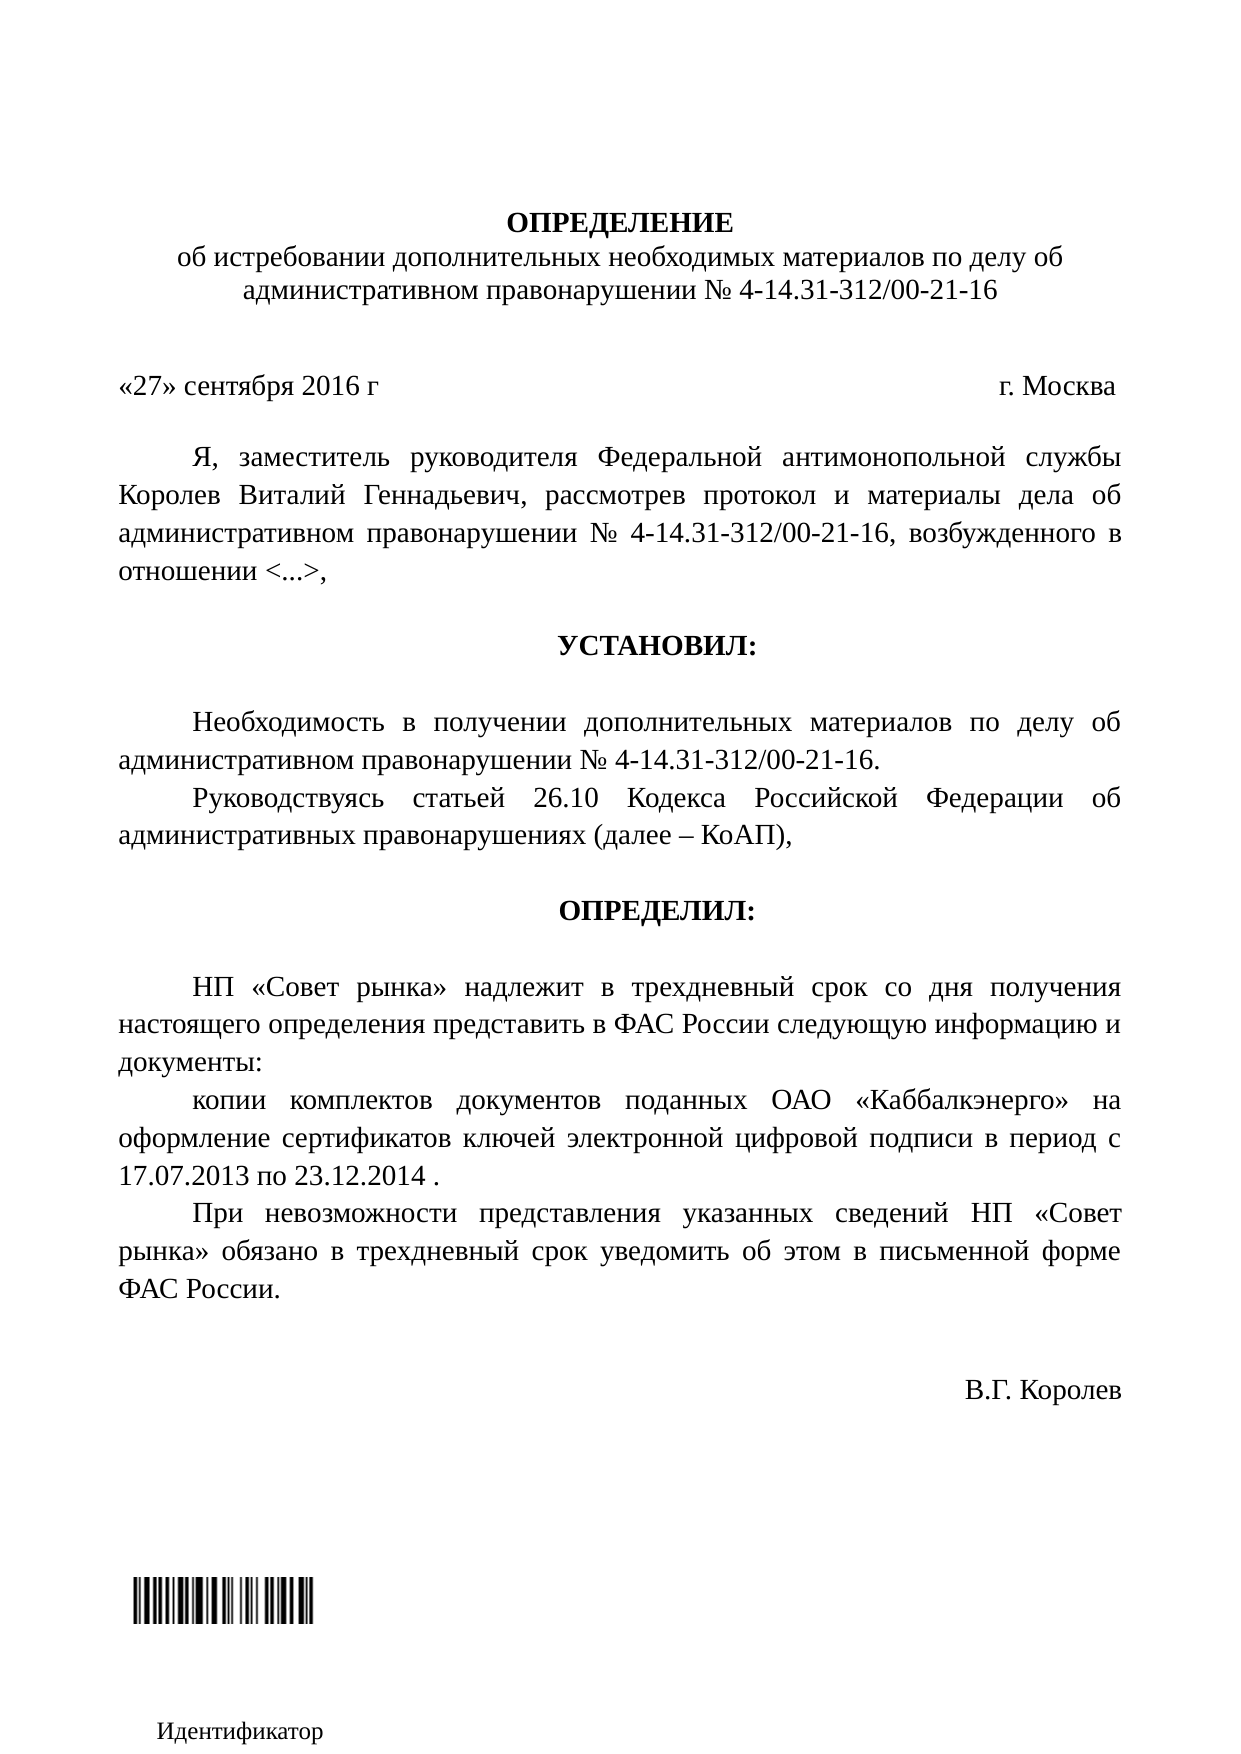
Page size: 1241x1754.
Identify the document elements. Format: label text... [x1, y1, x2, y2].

text УСТАНОВИЛ: [118, 624, 1122, 662]
text При невозможности представления указанных сведений НП «Совет рынка» обязано в трехдневный срок уведомить об этом в письменной форме ФАС России. [118, 1191, 1122, 1305]
text копии комплектов документов поданных ОАО «Каббалкэнерго» на оформление сертификатов ключей электронной цифровой подписи в период с 17.07.2013 по 23.12.2014 . [118, 1078, 1122, 1191]
text «27» сентября 2016 г г. Москва [118, 368, 1122, 402]
text Руководствуясь статьей 26.10 Кодекса Российской Федерации об административных правонарушениях (далее – КоАП), [118, 775, 1122, 851]
text ОПРЕДЕЛЕНИЕ [118, 205, 1122, 239]
picture [118, 1577, 331, 1624]
text ОПРЕДЕЛИЛ: [118, 889, 1122, 927]
text НП «Совет рынка» надлежит в трехдневный срок со дня получения настоящего определения представить в ФАС России следующую информацию и документы: [118, 964, 1122, 1078]
text Необходимость в получении дополнительных материалов по делу об административном правонарушении № 4-14.31-312/00-21-16. [118, 700, 1122, 775]
text об истребовании дополнительных необходимых материалов по делу об административном правонарушении № 4-14.31-312/00-21-16 [118, 239, 1122, 306]
text В.Г. Королев [118, 1372, 1122, 1405]
text Я, заместитель руководителя Федеральной антимонопольной службы Королев Виталий Геннадьевич, рассмотрев протокол и материалы дела об административном правонарушении № 4-14.31-312/00-21-16, возбужденного в отношении <...>, [118, 435, 1122, 586]
